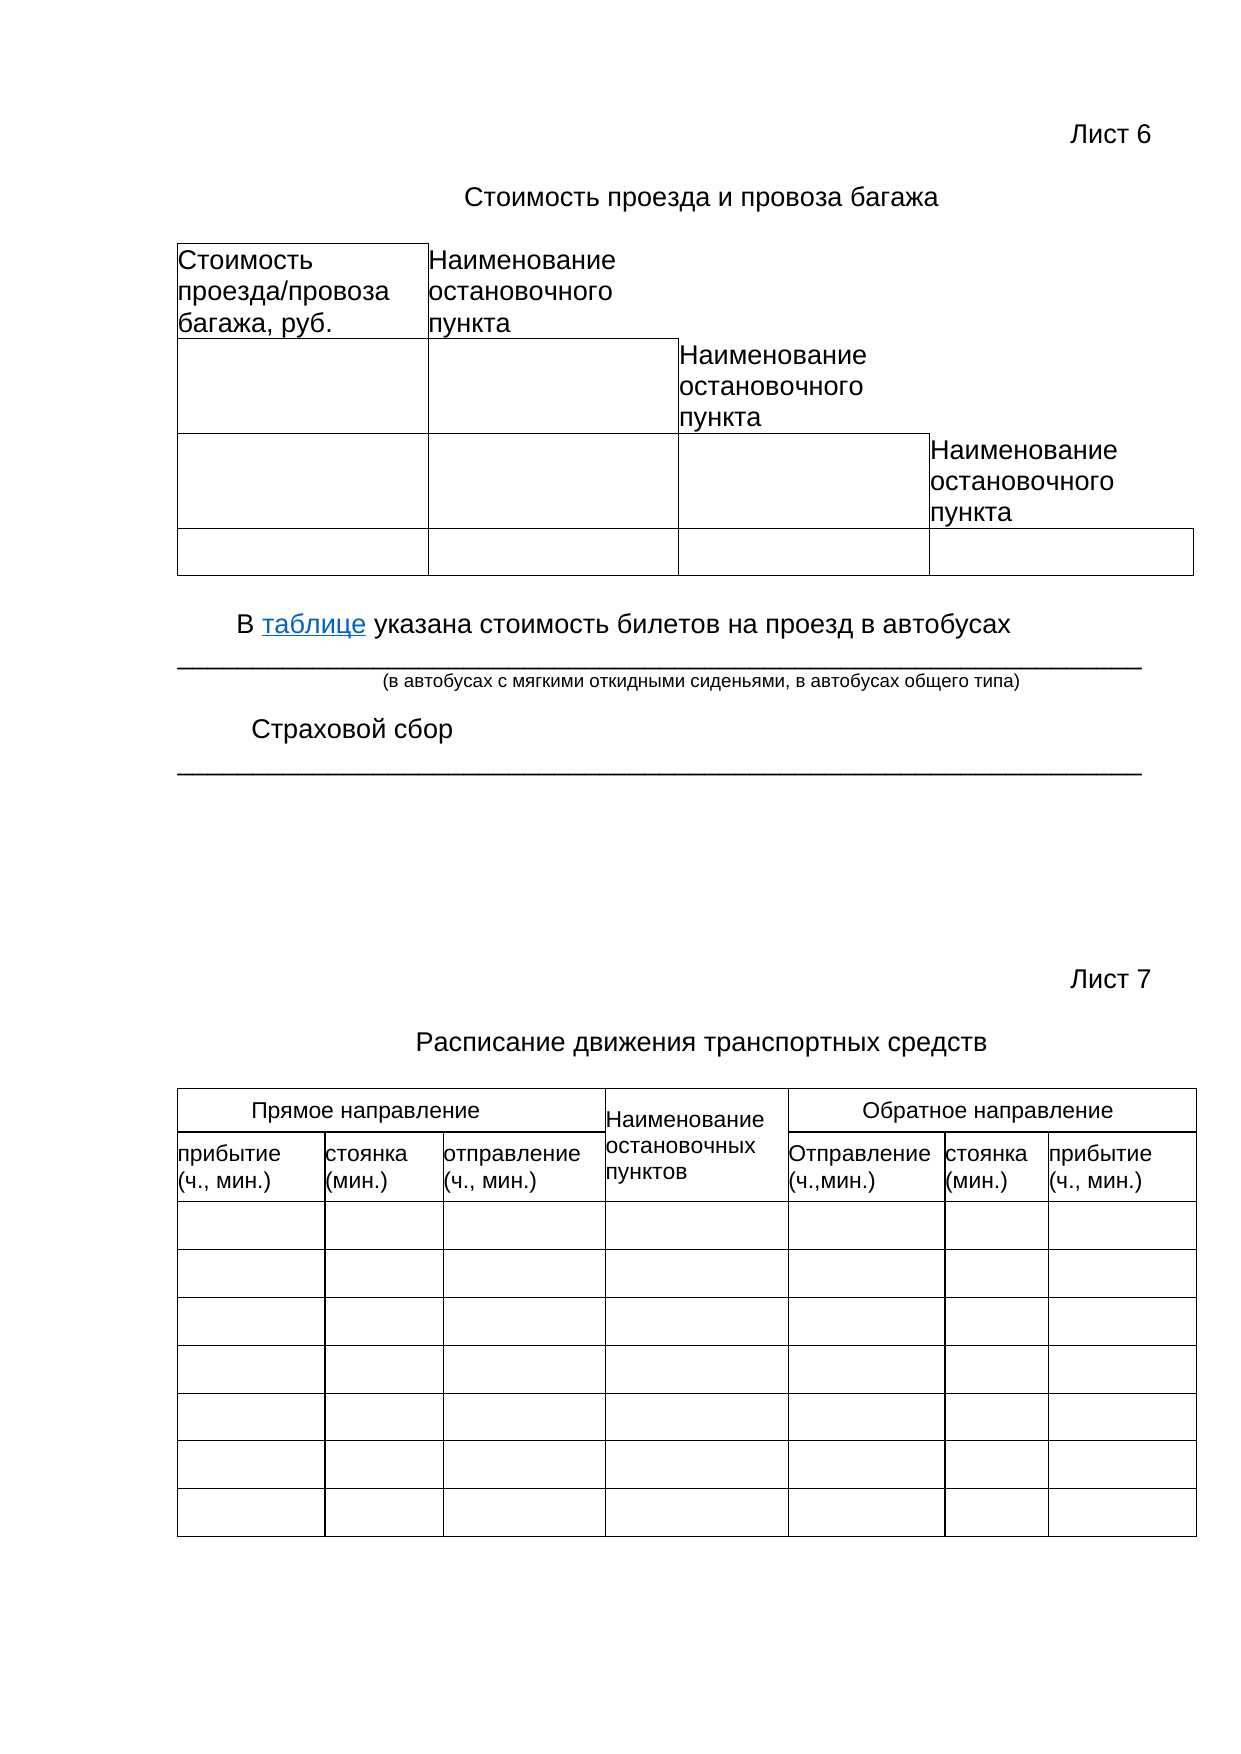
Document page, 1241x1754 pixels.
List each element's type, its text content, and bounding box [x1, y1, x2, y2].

table_cell [1185, 433, 1189, 527]
table_cell [1189, 338, 1193, 433]
table_cell [444, 1489, 605, 1536]
table_cell [606, 1441, 788, 1488]
text Стоимость проезда и провоза багажа [177, 181, 1152, 212]
table_cell [1049, 1394, 1196, 1440]
table_cell [606, 1489, 788, 1536]
table_cell [946, 1346, 1048, 1392]
table_cell [178, 339, 428, 433]
text Расписание движения транспортных средств [177, 1026, 1152, 1057]
table_cell [429, 529, 678, 575]
table_cell [444, 1250, 605, 1297]
table_cell [444, 1441, 605, 1488]
table_cell [789, 1489, 944, 1536]
table_header [1189, 243, 1193, 338]
text Лист 7 [177, 963, 1152, 994]
table_cell [789, 1298, 944, 1344]
table_cell [326, 1489, 443, 1536]
table_cell [930, 338, 1181, 433]
table_cell [1049, 1441, 1196, 1488]
table_cell [946, 1250, 1048, 1297]
table_cell [606, 1346, 788, 1392]
table_cell [429, 339, 678, 433]
table_cell [326, 1441, 443, 1488]
table_cell [444, 1394, 605, 1440]
table_cell [789, 1394, 944, 1440]
table_header [1185, 243, 1189, 338]
table_cell [1049, 1250, 1196, 1297]
table_cell [946, 1394, 1048, 1440]
table_cell [178, 1298, 324, 1344]
table_header [930, 243, 1181, 338]
table_cell [789, 1202, 944, 1249]
table_cell [326, 1346, 443, 1392]
table_header [679, 243, 930, 338]
text ________________________________________________________________ [177, 744, 1152, 776]
table_cell [1049, 1298, 1196, 1344]
table_header Стоимость проезда/провоза багажа, руб. [178, 244, 428, 338]
table_cell [946, 1489, 1048, 1536]
table_cell [1049, 1202, 1196, 1249]
text ________________________________________________________________ [177, 639, 1152, 670]
table_cell Отправление (ч.,мин.) [789, 1133, 944, 1201]
table_header [1181, 243, 1185, 338]
table_cell [606, 1202, 788, 1249]
table_cell [606, 1394, 788, 1440]
table_cell [444, 1202, 605, 1249]
text Страховой сбор [177, 713, 1152, 744]
text В таблице указана стоимость билетов на проезд в автобусах [177, 608, 1152, 639]
table_cell [606, 1250, 788, 1297]
table_cell [1185, 338, 1189, 433]
table_cell [946, 1202, 1048, 1249]
table_cell [789, 1250, 944, 1297]
table_cell [789, 1346, 944, 1392]
table_cell [946, 1298, 1048, 1344]
table_cell [1181, 338, 1185, 433]
table_cell прибытие (ч., мин.) [1049, 1133, 1196, 1201]
text Лист 6 [177, 118, 1152, 149]
table_cell отправление (ч., мин.) [444, 1133, 605, 1201]
table_cell [1049, 1489, 1196, 1536]
table_cell [606, 1298, 788, 1344]
table_header Наименование остановочных пунктов [606, 1089, 788, 1201]
table_cell Наименование остановочного пункта [930, 433, 1181, 527]
table_cell [679, 529, 929, 575]
table_cell стоянка (мин.) [946, 1133, 1048, 1201]
table_cell [326, 1202, 443, 1249]
table_cell [1189, 433, 1193, 527]
table_cell Наименование остановочного пункта [679, 338, 930, 433]
table_cell [326, 1250, 443, 1297]
table_cell [444, 1346, 605, 1392]
table_header Обратное направление [789, 1089, 1196, 1131]
table_cell [326, 1298, 443, 1344]
table_cell [789, 1441, 944, 1488]
table_cell [429, 434, 678, 527]
table_cell прибытие (ч., мин.) [178, 1133, 324, 1201]
table_cell [178, 434, 428, 527]
table_cell [930, 529, 1193, 575]
table_cell [178, 1202, 324, 1249]
table_cell [679, 434, 929, 527]
table_cell [444, 1298, 605, 1344]
table_cell [1181, 433, 1185, 527]
table_cell [178, 1441, 324, 1488]
table_cell [1049, 1346, 1196, 1392]
table_cell [178, 1250, 324, 1297]
table_cell стоянка (мин.) [326, 1133, 443, 1201]
table_header Наименование остановочного пункта [429, 243, 679, 338]
table_cell [946, 1441, 1048, 1488]
table_cell [326, 1394, 443, 1440]
table_header Прямое направление [178, 1089, 605, 1131]
text (в автобусах с мягкими откидными сиденьями, в автобусах общего типа) [177, 670, 1152, 692]
table_cell [178, 529, 428, 575]
table_cell [178, 1394, 324, 1440]
table_cell [178, 1346, 324, 1392]
table_cell [178, 1489, 324, 1536]
